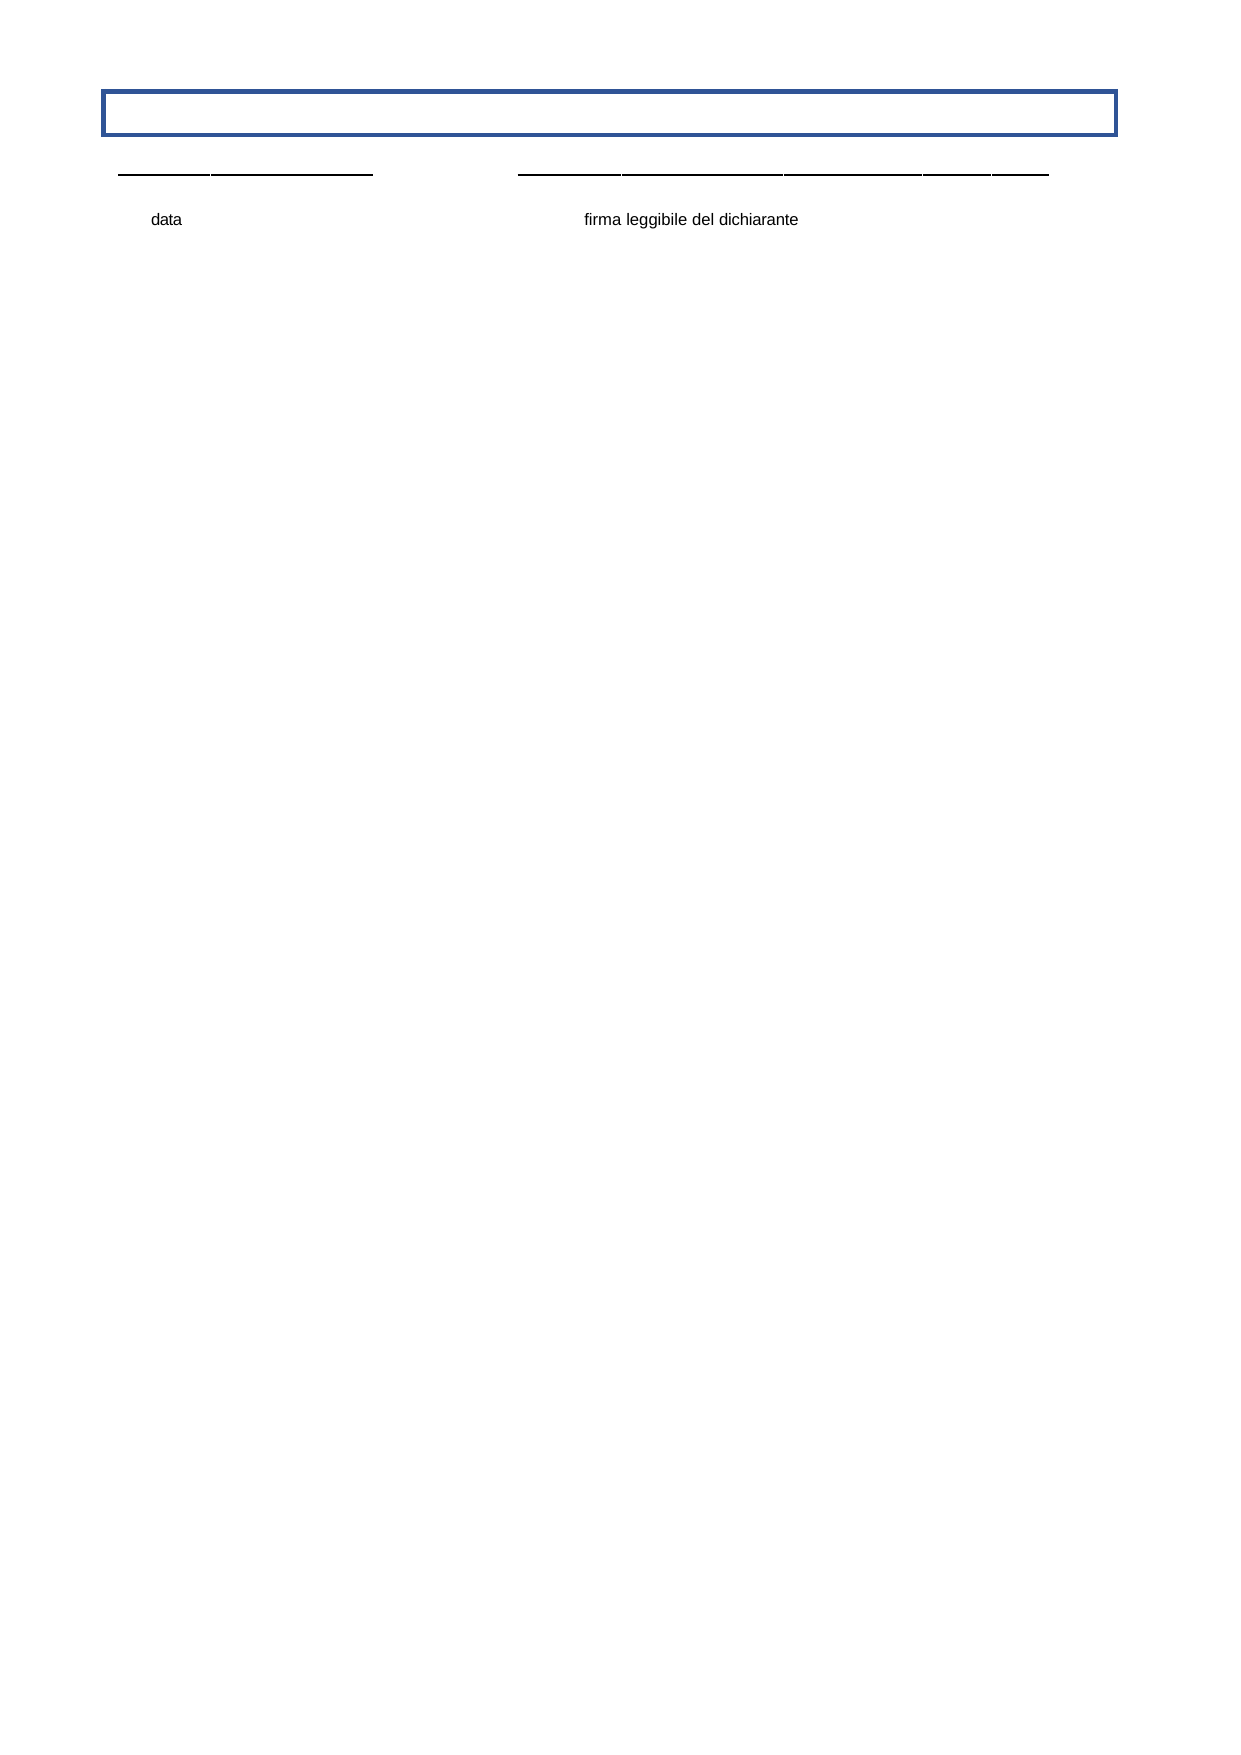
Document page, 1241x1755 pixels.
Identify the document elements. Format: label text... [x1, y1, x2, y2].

text data firma leggibile del dichiarante [151, 210, 1155, 229]
table_header [106, 94, 1114, 132]
